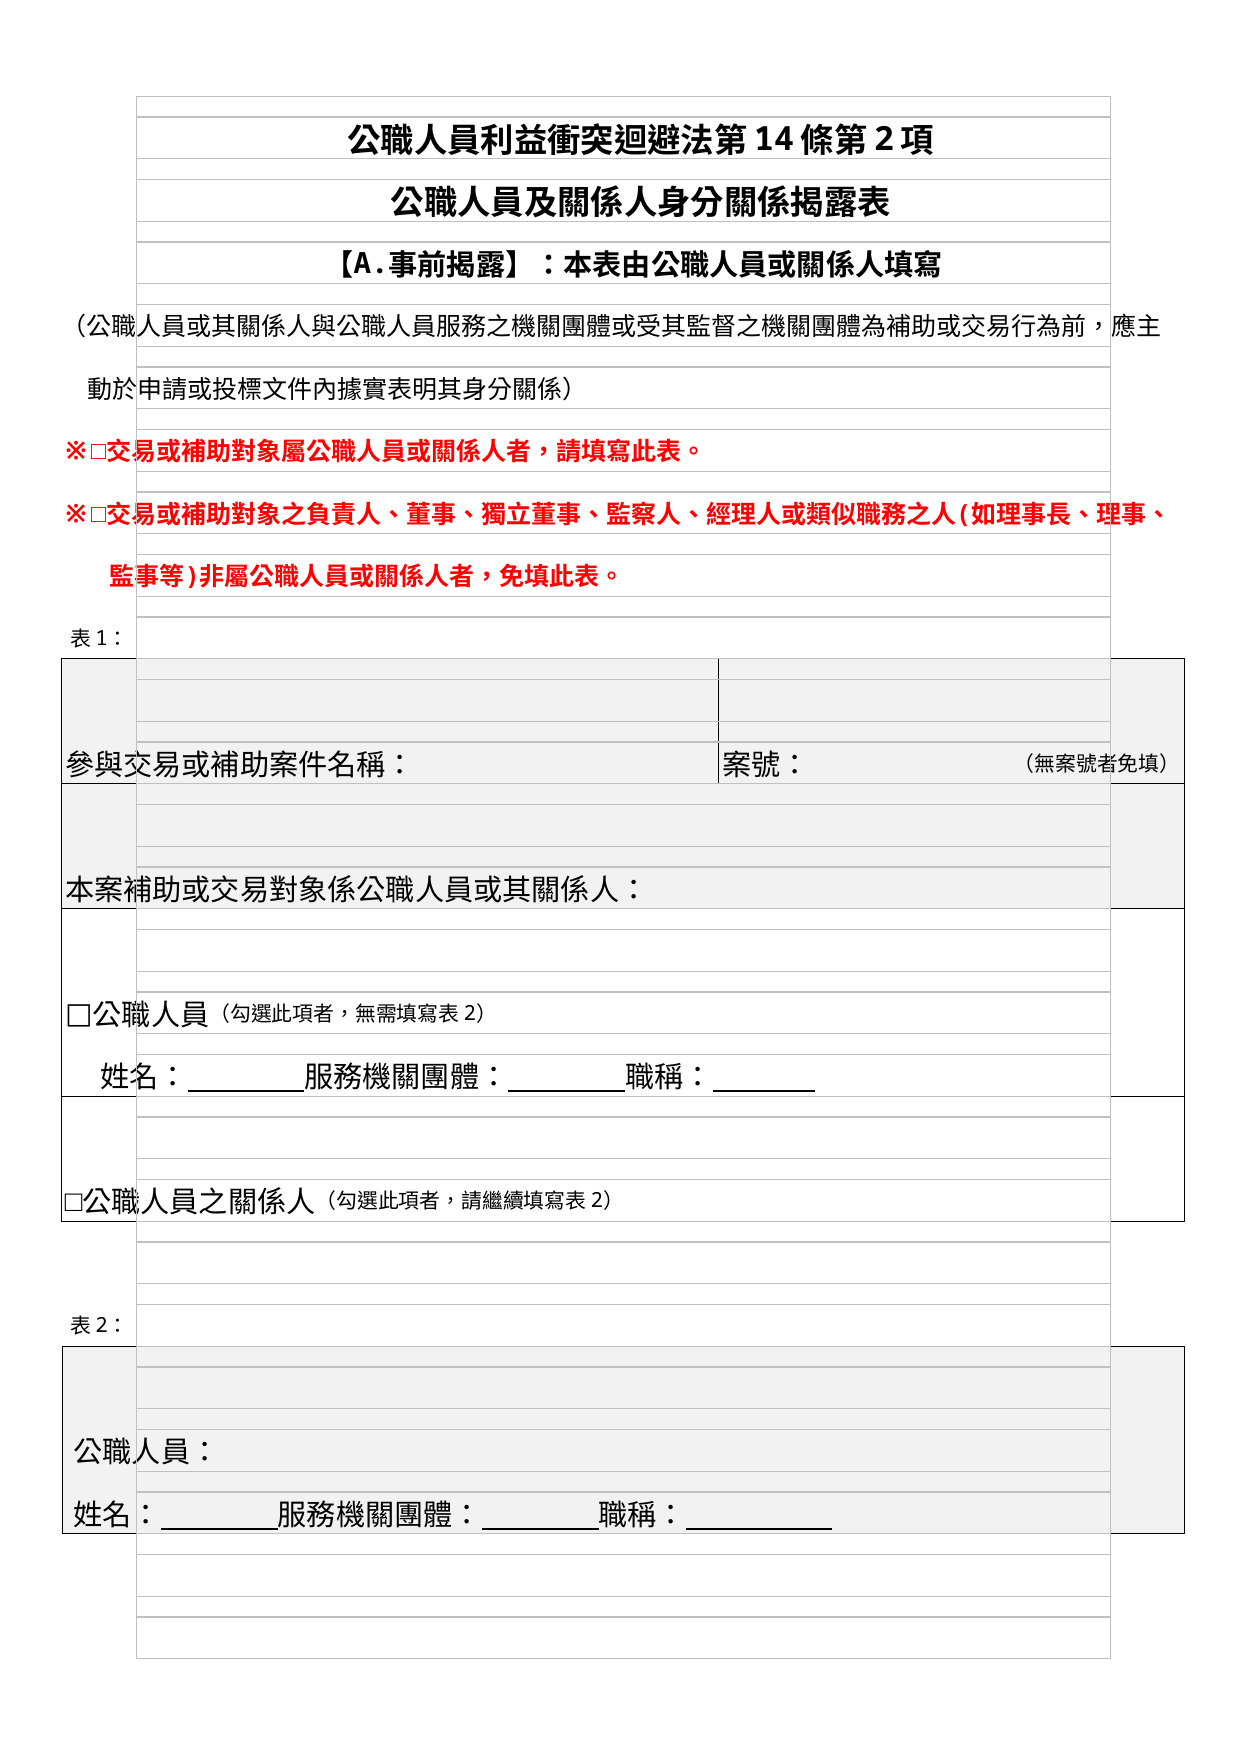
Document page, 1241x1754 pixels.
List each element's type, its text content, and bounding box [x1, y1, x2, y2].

table_header 公職人員： 姓名： 服務機關團體： 職稱： [137, 1368, 1110, 1408]
table_header 案號： （無案號者免填） [1111, 659, 1184, 783]
table_header 公職人員： 姓名： 服務機關團體： 職稱： [137, 1430, 1110, 1471]
text （公職人員或其關係人與公職人員服務之機關團體或受其監督之機關團體為補助或交易行為前，應主動於申請或投標文件內據實表明其身分關係） [137, 284, 1110, 304]
text [1111, 96, 1240, 158]
table_header 參與交易或補助案件名稱： [62, 659, 136, 783]
text ※□交易或補助對象之負責人、董事、獨立董事、監察人、經理人或類似職務之人(如理事長、理事、監事等)非屬公職人員或關係人者，免填此表。 [137, 472, 1110, 491]
table_cell □公職人員（勾選此項者，無需填寫表2） 姓名： 服務機關團體： 職稱： [137, 1034, 1110, 1054]
table_header 公職人員： 姓名： 服務機關團體： 職稱： [63, 1347, 136, 1533]
table_cell □公職人員（勾選此項者，無需填寫表2） 姓名： 服務機關團體： 職稱： [137, 972, 1110, 991]
text （公職人員或其關係人與公職人員服務之機關團體或受其監督之機關團體為補助或交易行為前，應主動於申請或投標文件內據實表明其身分關係） [137, 347, 1110, 366]
text ※□交易或補助對象屬公職人員或關係人者，請填寫此表。 [137, 430, 1110, 471]
text （公職人員或其關係人與公職人員服務之機關團體或受其監督之機關團體為補助或交易行為前，應主動於申請或投標文件內據實表明其身分關係） [137, 368, 1110, 408]
text 表2： [33, 1283, 136, 1346]
text 表1： [33, 596, 136, 658]
text ※□交易或補助對象之負責人、董事、獨立董事、監察人、經理人或類似職務之人(如理事長、理事、監事等)非屬公職人員或關係人者，免填此表。 [137, 555, 1110, 596]
text [137, 1284, 1110, 1304]
text 公職人員利益衝突迴避法第14條第2項 [137, 118, 1110, 158]
text [137, 159, 1110, 179]
text 【A.事前揭露】：本表由公職人員或關係人填寫 [137, 243, 1110, 283]
text [1111, 158, 1240, 221]
table_cell □公職人員（勾選此項者，無需填寫表2） 姓名： 服務機關團體： 職稱： [137, 993, 1110, 1033]
table_cell 本案補助或交易對象係公職人員或其關係人： [137, 847, 1110, 866]
table_cell □公職人員（勾選此項者，無需填寫表2） 姓名： 服務機關團體： 職稱： [137, 930, 1110, 971]
table_header 參與交易或補助案件名稱： [137, 659, 718, 679]
table_header 案號： （無案號者免填） [719, 722, 1110, 741]
text ※□交易或補助對象屬公職人員或關係人者，請填寫此表。 [137, 409, 1110, 429]
table_header 參與交易或補助案件名稱： [137, 722, 718, 741]
text （公職人員或其關係人與公職人員服務之機關團體或受其監督之機關團體為補助或交易行為前，應主動於申請或投標文件內據實表明其身分關係） [1111, 283, 1184, 408]
text ※□交易或補助對象之負責人、董事、獨立董事、監察人、經理人或類似職務之人(如理事長、理事、監事等)非屬公職人員或關係人者，免填此表。 [137, 534, 1110, 554]
text ※□交易或補助對象屬公職人員或關係人者，請填寫此表。 [61, 408, 136, 471]
table_header 案號： （無案號者免填） [719, 743, 1110, 783]
table_cell □公職人員（勾選此項者，無需填寫表2） 姓名： 服務機關團體： 職稱： [137, 1055, 1110, 1096]
table_cell □公職人員（勾選此項者，無需填寫表2） 姓名： 服務機關團體： 職稱： [62, 909, 136, 1096]
table_cell 本案補助或交易對象係公職人員或其關係人： [137, 868, 1110, 908]
table_header 公職人員： 姓名： 服務機關團體： 職稱： [1111, 1347, 1184, 1533]
text [137, 597, 1110, 616]
table_cell □公職人員之關係人（勾選此項者，請繼續填寫表2） [62, 1097, 136, 1221]
text [137, 222, 1110, 241]
text ※□交易或補助對象屬公職人員或關係人者，請填寫此表。 [1111, 408, 1184, 471]
text [33, 96, 136, 158]
table_header 參與交易或補助案件名稱： [137, 680, 718, 721]
table_cell 本案補助或交易對象係公職人員或其關係人： [62, 784, 136, 908]
table_header 案號： （無案號者免填） [719, 659, 1110, 679]
table_cell 本案補助或交易對象係公職人員或其關係人： [1111, 784, 1184, 908]
table_cell □公職人員之關係人（勾選此項者，請繼續填寫表2） [1111, 1097, 1184, 1221]
text [33, 221, 136, 283]
table_header 公職人員： 姓名： 服務機關團體： 職稱： [137, 1493, 1110, 1533]
table_cell 本案補助或交易對象係公職人員或其關係人： [137, 784, 1110, 804]
text ※□交易或補助對象之負責人、董事、獨立董事、監察人、經理人或類似職務之人(如理事長、理事、監事等)非屬公職人員或關係人者，免填此表。 [61, 471, 136, 596]
table_cell □公職人員（勾選此項者，無需填寫表2） 姓名： 服務機關團體： 職稱： [137, 909, 1110, 929]
table_cell 本案補助或交易對象係公職人員或其關係人： [137, 805, 1110, 846]
table_cell □公職人員（勾選此項者，無需填寫表2） 姓名： 服務機關團體： 職稱： [1111, 909, 1184, 1096]
text [137, 618, 1110, 658]
table_header 案號： （無案號者免填） [719, 680, 1110, 721]
table_header 參與交易或補助案件名稱： [137, 743, 718, 783]
text [1111, 221, 1234, 283]
table_header 公職人員： 姓名： 服務機關團體： 職稱： [137, 1472, 1110, 1491]
table_cell □公職人員之關係人（勾選此項者，請繼續填寫表2） [137, 1118, 1110, 1158]
text （公職人員或其關係人與公職人員服務之機關團體或受其監督之機關團體為補助或交易行為前，應主動於申請或投標文件內據實表明其身分關係） [61, 283, 136, 408]
text 公職人員及關係人身分關係揭露表 [137, 180, 1110, 221]
text [1111, 596, 1189, 658]
table_cell □公職人員之關係人（勾選此項者，請繼續填寫表2） [137, 1159, 1110, 1179]
table_header 公職人員： 姓名： 服務機關團體： 職稱： [137, 1409, 1110, 1429]
text [33, 158, 136, 221]
text [137, 97, 1110, 116]
text ※□交易或補助對象之負責人、董事、獨立董事、監察人、經理人或類似職務之人(如理事長、理事、監事等)非屬公職人員或關係人者，免填此表。 [1111, 471, 1184, 596]
text （公職人員或其關係人與公職人員服務之機關團體或受其監督之機關團體為補助或交易行為前，應主動於申請或投標文件內據實表明其身分關係） [137, 305, 1110, 346]
table_header 公職人員： 姓名： 服務機關團體： 職稱： [137, 1347, 1110, 1366]
text [137, 1305, 1110, 1346]
table_cell □公職人員之關係人（勾選此項者，請繼續填寫表2） [137, 1180, 1110, 1221]
table_cell □公職人員之關係人（勾選此項者，請繼續填寫表2） [137, 1097, 1110, 1116]
text ※□交易或補助對象之負責人、董事、獨立董事、監察人、經理人或類似職務之人(如理事長、理事、監事等)非屬公職人員或關係人者，免填此表。 [137, 493, 1110, 533]
